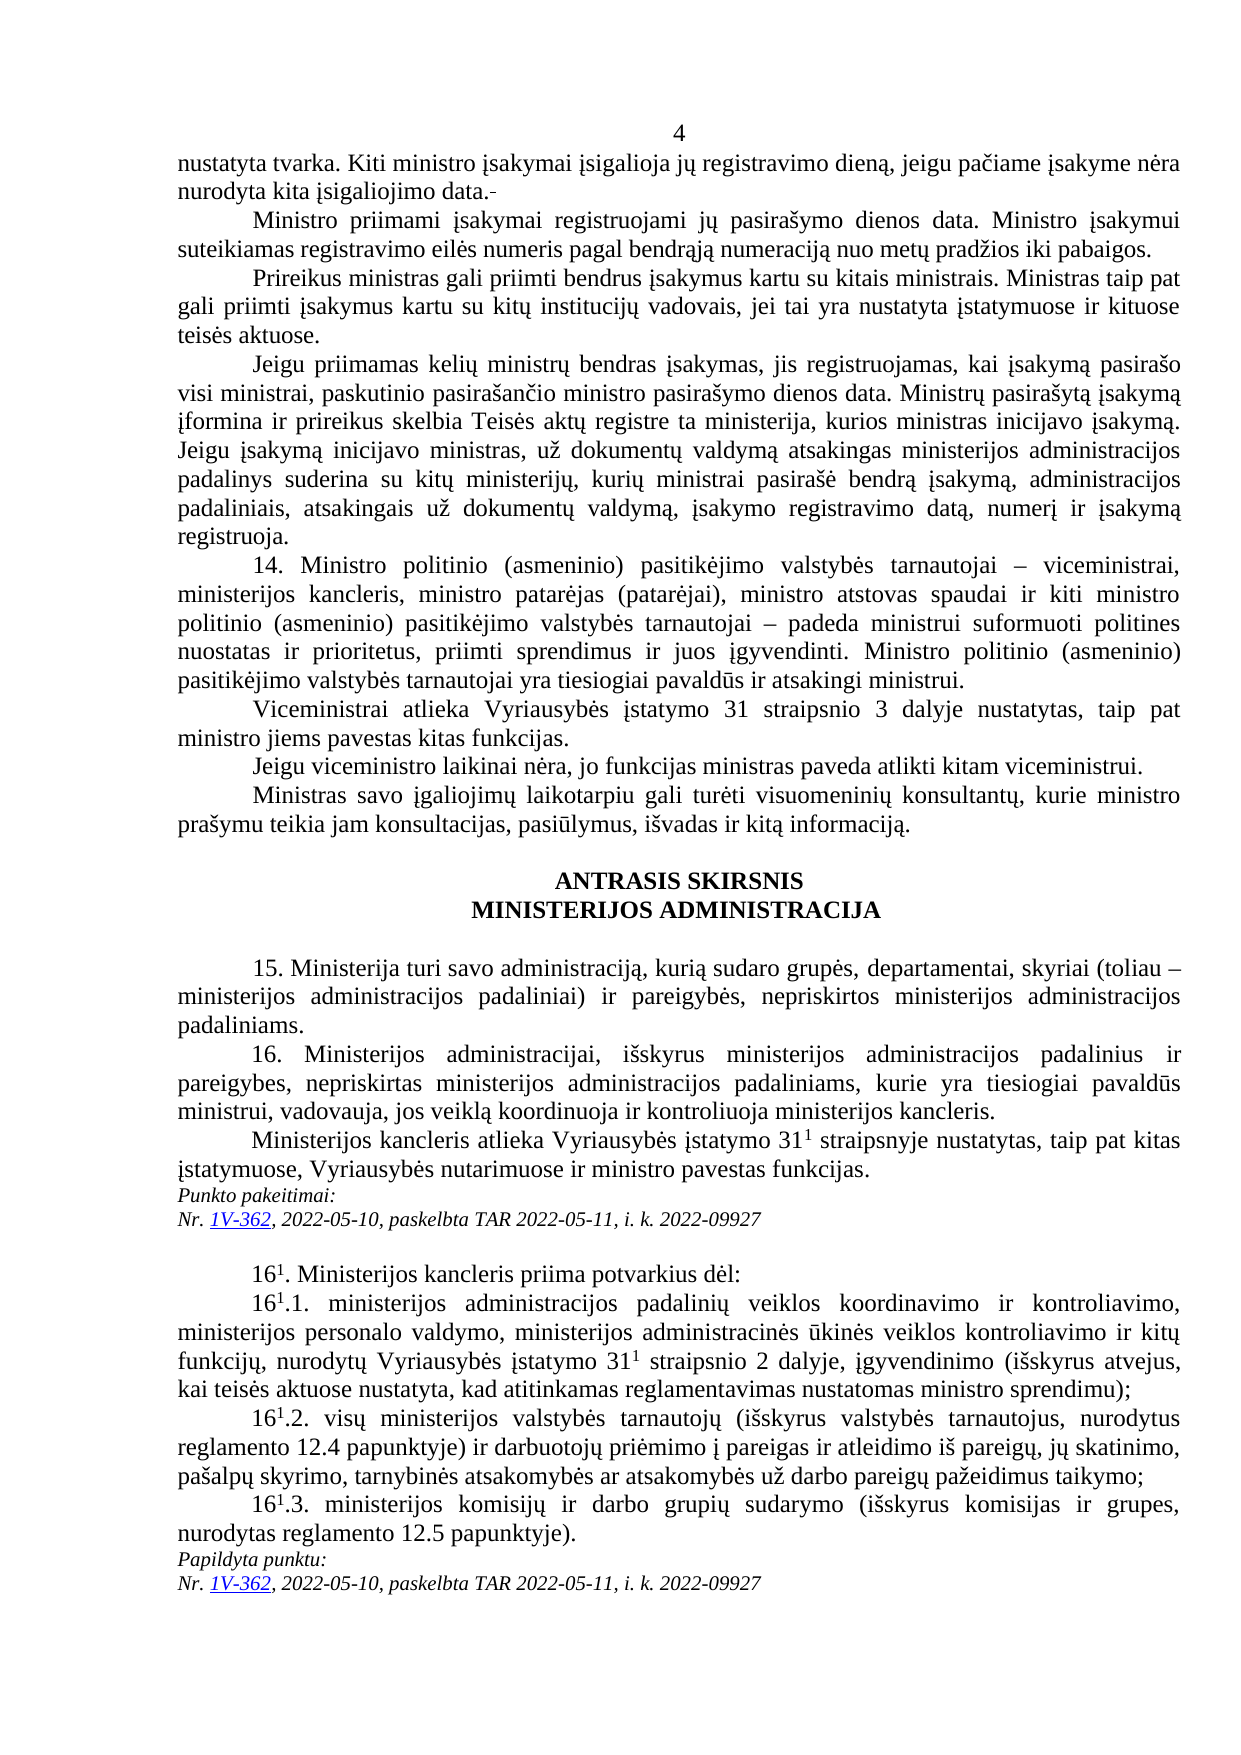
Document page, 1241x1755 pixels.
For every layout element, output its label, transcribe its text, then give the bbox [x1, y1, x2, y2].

text 161.1. ministerijos administracijos padalinių veiklos koordinavimo ir kontroliavimo, ministerijos personalo valdymo, ministerijos administracinės ūkinės veiklos kontroliavimo ir kitų funkcijų, nurodytų Vyriausybės įstatymo 311 straipsnio 2 dalyje, įgyvendinimo (išskyrus atvejus, kai teisės aktuose nustatyta, kad atitinkamas reglamentavimas nustatomas ministro sprendimu); [177, 1288, 1181, 1403]
text Prireikus ministras gali priimti bendrus įsakymus kartu su kitais ministrais. Ministras taip pat gali priimti įsakymus kartu su kitų institucijų vadovais, jei tai yra nustatyta įstatymuose ir kituose teisės aktuose. [177, 263, 1181, 349]
text Jeigu priimamas kelių ministrų bendras įsakymas, jis registruojamas, kai įsakymą pasirašo visi ministrai, paskutinio pasirašančio ministro pasirašymo dienos data. Ministrų pasirašytą įsakymą įformina ir prireikus skelbia Teisės aktų registre ta ministerija, kurios ministras inicijavo įsakymą. Jeigu įsakymą inicijavo ministras, už dokumentų valdymą atsakingas ministerijos administracijos padalinys suderina su kitų ministerijų, kurių ministrai pasirašė bendrą įsakymą, administracijos padaliniais, atsakingais už dokumentų valdymą, įsakymo registravimo datą, numerį ir įsakymą registruoja. [177, 349, 1181, 550]
text Punkto pakeitimai: [177, 1183, 1181, 1207]
text 16. Ministerijos administracijai, išskyrus ministerijos administracijos padalinius ir pareigybes, nepriskirtas ministerijos administracijos padaliniams, kurie yra tiesiogiai pavaldūs ministrui, vadovauja, jos veiklą koordinuoja ir kontroliuoja ministerijos kancleris. [177, 1039, 1181, 1125]
text Nr. 1V-362, 2022-05-10, paskelbta TAR 2022-05-11, i. k. 2022-09927 [177, 1207, 1181, 1231]
text 15. Ministerija turi savo administraciją, kurią sudaro grupės, departamentai, skyriai (toliau – ministerijos administracijos padaliniai) ir pareigybės, nepriskirtos ministerijos administracijos padaliniams. [177, 953, 1181, 1039]
text 14. Ministro politinio (asmeninio) pasitikėjimo valstybės tarnautojai – viceministrai, ministerijos kancleris, ministro patarėjas (patarėjai), ministro atstovas spaudai ir kiti ministro politinio (asmeninio) pasitikėjimo valstybės tarnautojai – padeda ministrui suformuoti politines nuostatas ir prioritetus, priimti sprendimus ir juos įgyvendinti. Ministro politinio (asmeninio) pasitikėjimo valstybės tarnautojai yra tiesiogiai pavaldūs ir atsakingi ministrui. [177, 550, 1181, 694]
text Jeigu viceministro laikinai nėra, jo funkcijas ministras paveda atlikti kitam viceministrui. [177, 751, 1181, 780]
text 161. Ministerijos kancleris priima potvarkius dėl: [177, 1259, 1181, 1288]
text 161.3. ministerijos komisijų ir darbo grupių sudarymo (išskyrus komisijas ir grupes, nurodytas reglamento 12.5 papunktyje). [177, 1489, 1181, 1547]
text MINISTERIJOS ADMINISTRACIJA [177, 895, 1181, 924]
text Viceministrai atlieka Vyriausybės įstatymo 31 straipsnio 3 dalyje nustatytas, taip pat ministro jiems pavestas kitas funkcijas. [177, 694, 1181, 751]
text ANTRASIS SKIRSNIS [177, 866, 1181, 895]
text Ministro priimami įsakymai registruojami jų pasirašymo dienos data. Ministro įsakymui suteikiamas registravimo eilės numeris pagal bendrąją numeraciją nuo metų pradžios iki pabaigos. [177, 205, 1181, 263]
text Papildyta punktu: [177, 1547, 1181, 1571]
text nustatyta tvarka. Kiti ministro įsakymai įsigalioja jų registravimo dieną, jeigu pačiame įsakyme nėra nurodyta kita įsigaliojimo data. [177, 148, 1181, 205]
text Ministerijos kancleris atlieka Vyriausybės įstatymo 311 straipsnyje nustatytas, taip pat kitas įstatymuose, Vyriausybės nutarimuose ir ministro pavestas funkcijas. [177, 1125, 1181, 1183]
text 161.2. visų ministerijos valstybės tarnautojų (išskyrus valstybės tarnautojus, nurodytus reglamento 12.4 papunktyje) ir darbuotojų priėmimo į pareigas ir atleidimo iš pareigų, jų skatinimo, pašalpų skyrimo, tarnybinės atsakomybės ar atsakomybės už darbo pareigų pažeidimus taikymo; [177, 1403, 1181, 1489]
text Ministras savo įgaliojimų laikotarpiu gali turėti visuomeninių konsultantų, kurie ministro prašymu teikia jam konsultacijas, pasiūlymus, išvadas ir kitą informaciją. [177, 780, 1181, 838]
text Nr. 1V-362, 2022-05-10, paskelbta TAR 2022-05-11, i. k. 2022-09927 [177, 1571, 1181, 1595]
